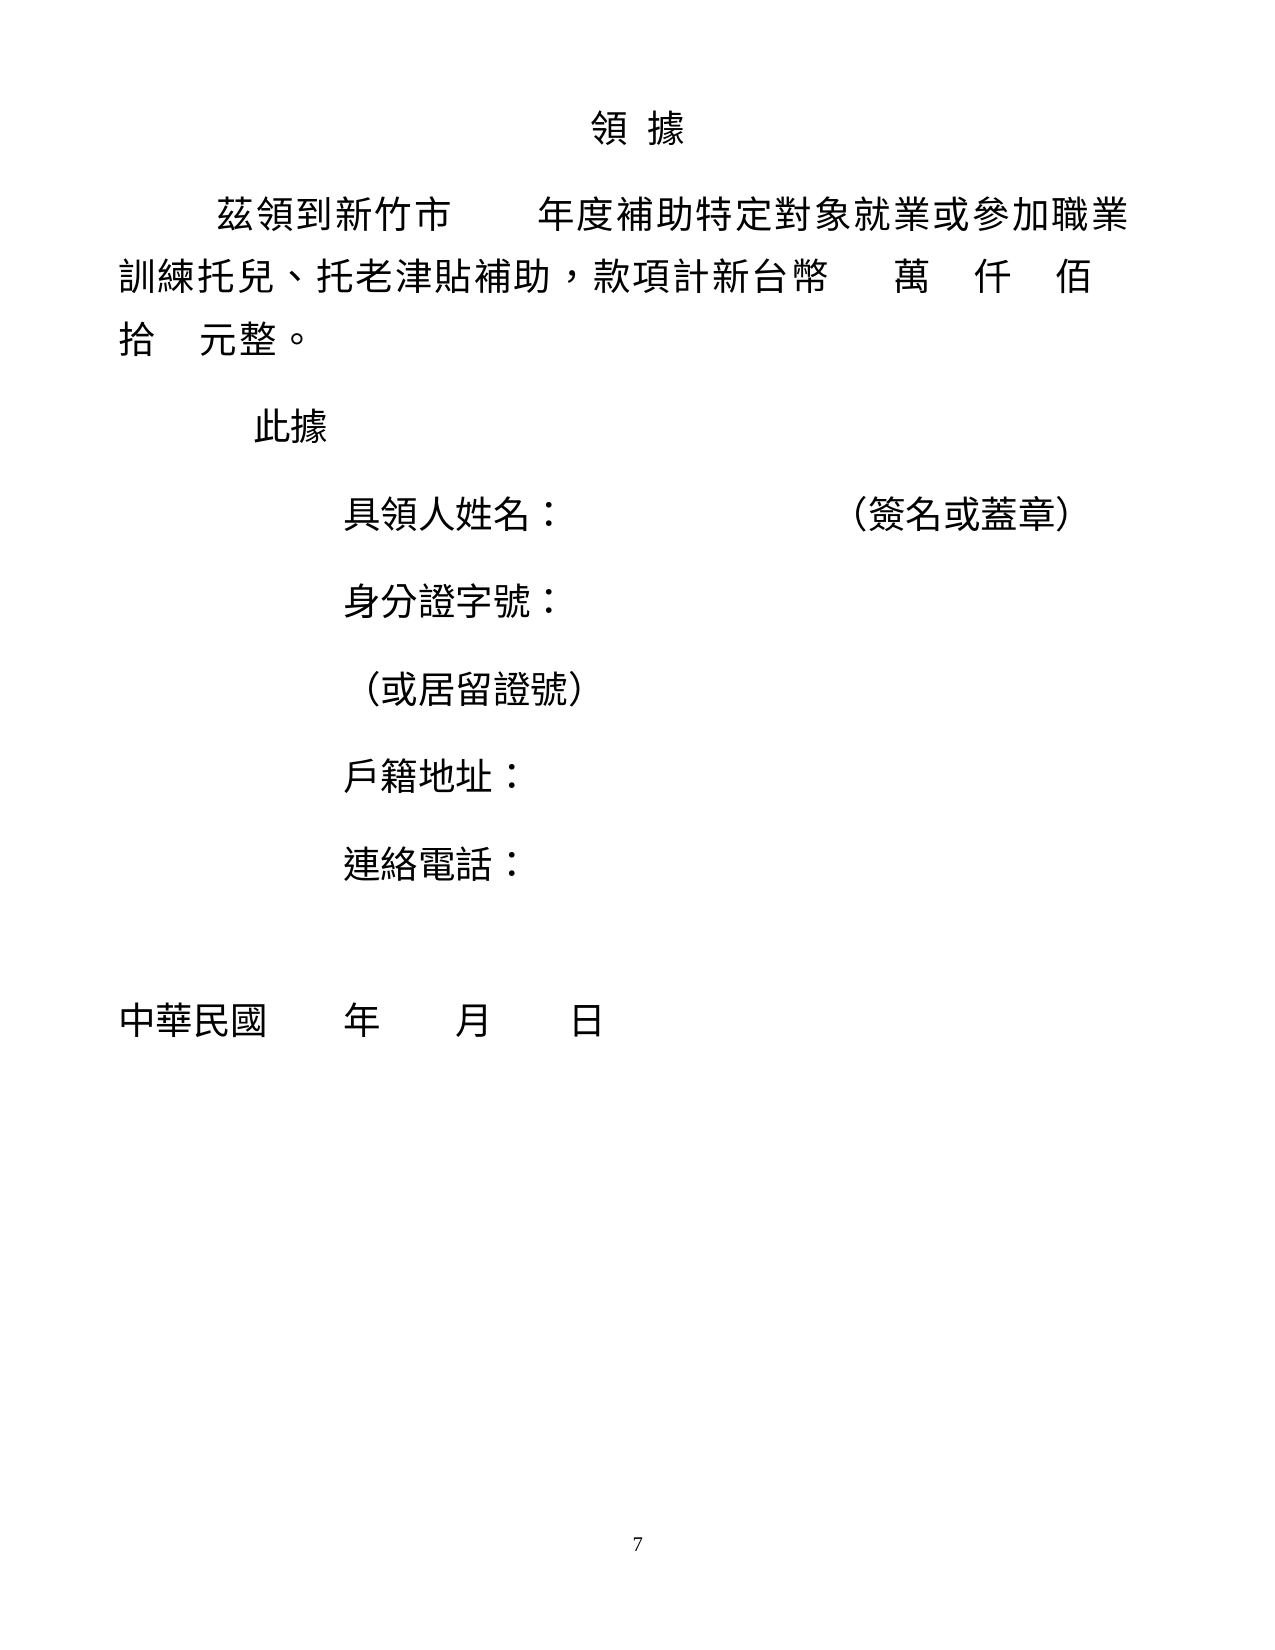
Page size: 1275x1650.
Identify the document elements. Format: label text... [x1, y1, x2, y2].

text 茲領到新竹市 年度補助特定對象就業或參加職業訓練托兒、托老津貼補助，款項計新台幣 萬 仟 佰 拾 元整。 [118, 178, 1157, 366]
text 戶籍地址： [118, 741, 1157, 803]
text 中華民國 年 月 日 [118, 993, 1157, 1045]
text 具領人姓名： （簽名或蓋章） [118, 478, 1157, 541]
text 身分證字號： [118, 566, 1157, 628]
text 領 據 [118, 101, 1157, 153]
text 此據 [118, 391, 1157, 453]
text 連絡電話： [118, 828, 1157, 891]
text （或居留證號） [118, 653, 1157, 716]
